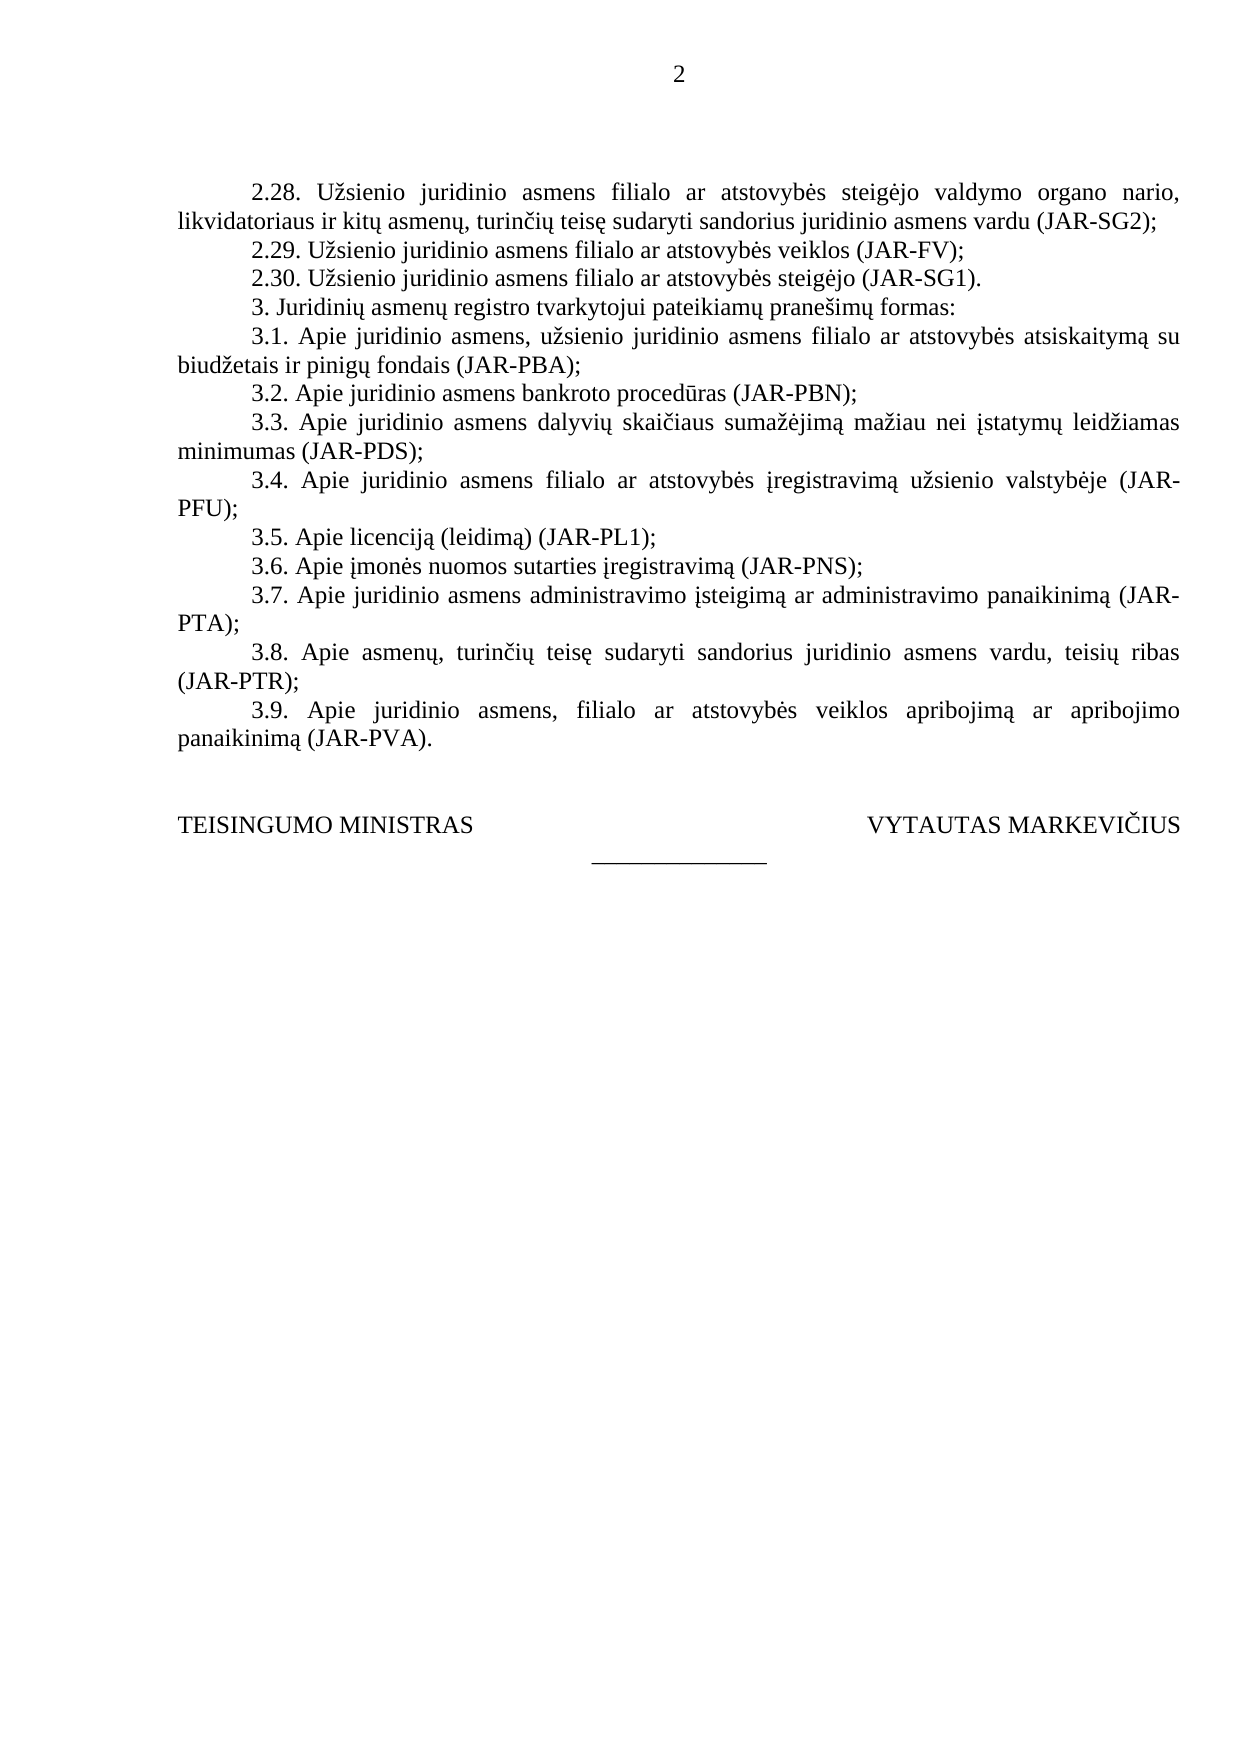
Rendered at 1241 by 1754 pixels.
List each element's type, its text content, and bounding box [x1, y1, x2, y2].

text 2.29. Užsienio juridinio asmens filialo ar atstovybės veiklos (JAR-FV); [177, 235, 1181, 263]
text Teisingumo ministras Vytautas Markevičius [177, 810, 1181, 838]
text ______________ [177, 838, 1181, 867]
text 3.6. Apie įmonės nuomos sutarties įregistravimą (JAR-PNS); [177, 551, 1181, 580]
text 2.30. Užsienio juridinio asmens filialo ar atstovybės steigėjo (JAR-SG1). [177, 263, 1181, 292]
text 3.5. Apie licenciją (leidimą) (JAR-PL1); [177, 522, 1181, 551]
text 3.3. Apie juridinio asmens dalyvių skaičiaus sumažėjimą mažiau nei įstatymų leidžiamas minimumas (JAR-PDS); [177, 407, 1181, 465]
text 3.4. Apie juridinio asmens filialo ar atstovybės įregistravimą užsienio valstybėje (JAR-PFU); [177, 465, 1181, 522]
text 3.9. Apie juridinio asmens, filialo ar atstovybės veiklos apribojimą ar apribojimo panaikinimą (JAR-PVA). [177, 695, 1181, 752]
text 2.28. Užsienio juridinio asmens filialo ar atstovybės steigėjo valdymo organo nario, likvidatoriaus ir kitų asmenų, turinčių teisę sudaryti sandorius juridinio asmens vardu (JAR-SG2); [177, 177, 1181, 235]
text 3.2. Apie juridinio asmens bankroto procedūras (JAR-PBN); [177, 378, 1181, 407]
text 3.1. Apie juridinio asmens, užsienio juridinio asmens filialo ar atstovybės atsiskaitymą su biudžetais ir pinigų fondais (JAR-PBA); [177, 321, 1181, 378]
text 3.7. Apie juridinio asmens administravimo įsteigimą ar administravimo panaikinimą (JAR-PTA); [177, 580, 1181, 637]
text 3. Juridinių asmenų registro tvarkytojui pateikiamų pranešimų formas: [177, 292, 1181, 321]
text 3.8. Apie asmenų, turinčių teisę sudaryti sandorius juridinio asmens vardu, teisių ribas (JAR-PTR); [177, 637, 1181, 695]
